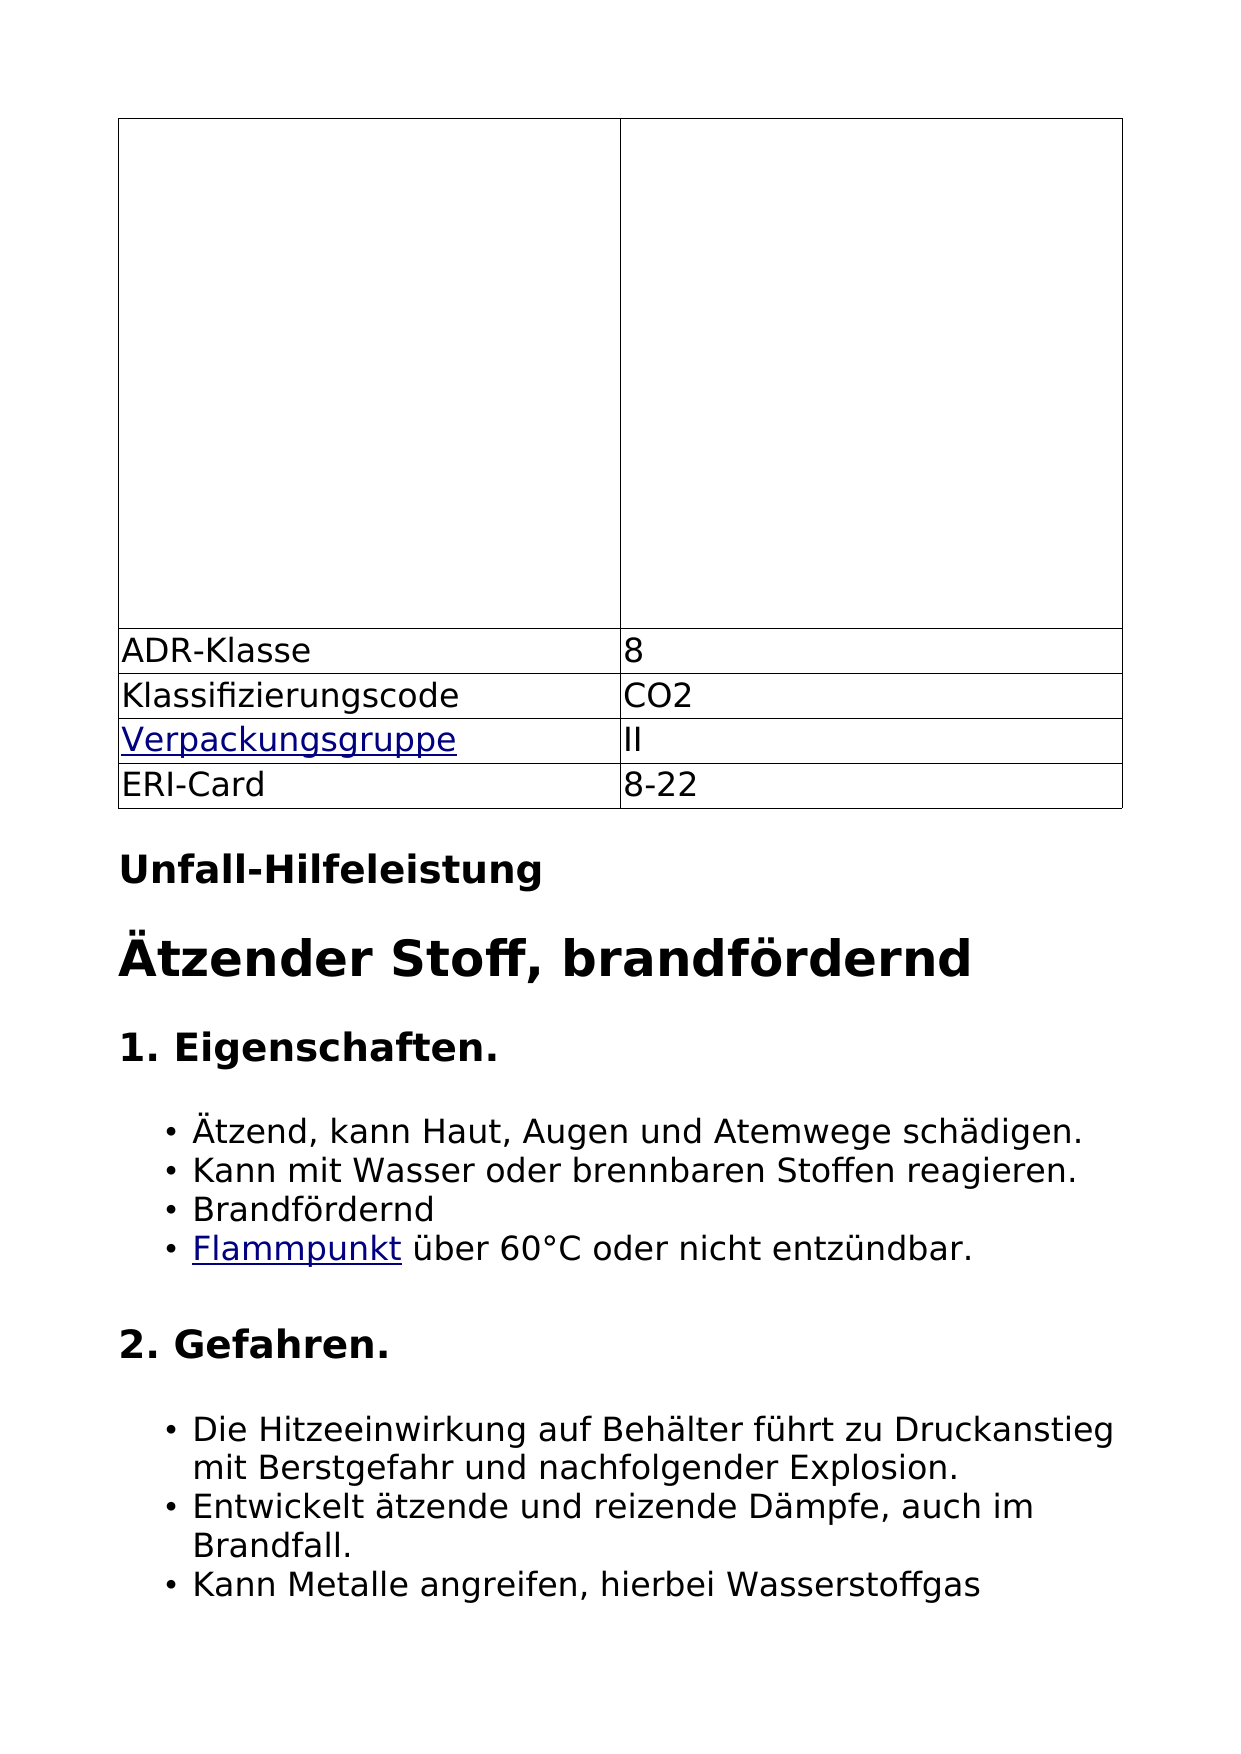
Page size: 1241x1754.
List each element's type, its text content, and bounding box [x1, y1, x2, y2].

table_cell [621, 119, 1122, 628]
list Entwickelt ätzende und reizende Dämpfe, auch im Brandfall. [177, 1488, 1122, 1565]
list Flammpunkt über 60°C oder nicht entzündbar. [177, 1229, 1122, 1268]
table_cell [119, 119, 620, 628]
table_cell ERI-Card [119, 764, 620, 807]
list Die Hitzeeinwirkung auf Behälter führt zu Druckanstieg mit Berstgefahr und nachfolgender Explosion. [177, 1410, 1122, 1488]
subtitle Ätzender Stoff, brandfördernd [118, 930, 1122, 988]
table_cell Verpackungsgruppe [119, 719, 620, 763]
subtitle Unfall-Hilfeleistung [118, 847, 1122, 892]
table_cell II [621, 719, 1122, 763]
subtitle 2. Gefahren. [118, 1323, 1122, 1368]
list Kann Metalle angreifen, hierbei Wasserstoffgas [177, 1565, 1122, 1604]
table_cell ADR-Klasse [119, 629, 620, 673]
table_cell Klassifizierungscode [119, 674, 620, 718]
table_cell CO2 [621, 674, 1122, 718]
table_cell 8-22 [621, 764, 1122, 807]
subtitle 1. Eigenschaften. [118, 1026, 1122, 1071]
table_cell 8 [621, 629, 1122, 673]
list Ätzend, kann Haut, Augen und Atemwege schädigen. [177, 1113, 1122, 1152]
list Brandfördernd [177, 1191, 1122, 1229]
list Kann mit Wasser oder brennbaren Stoffen reagieren. [177, 1152, 1122, 1191]
